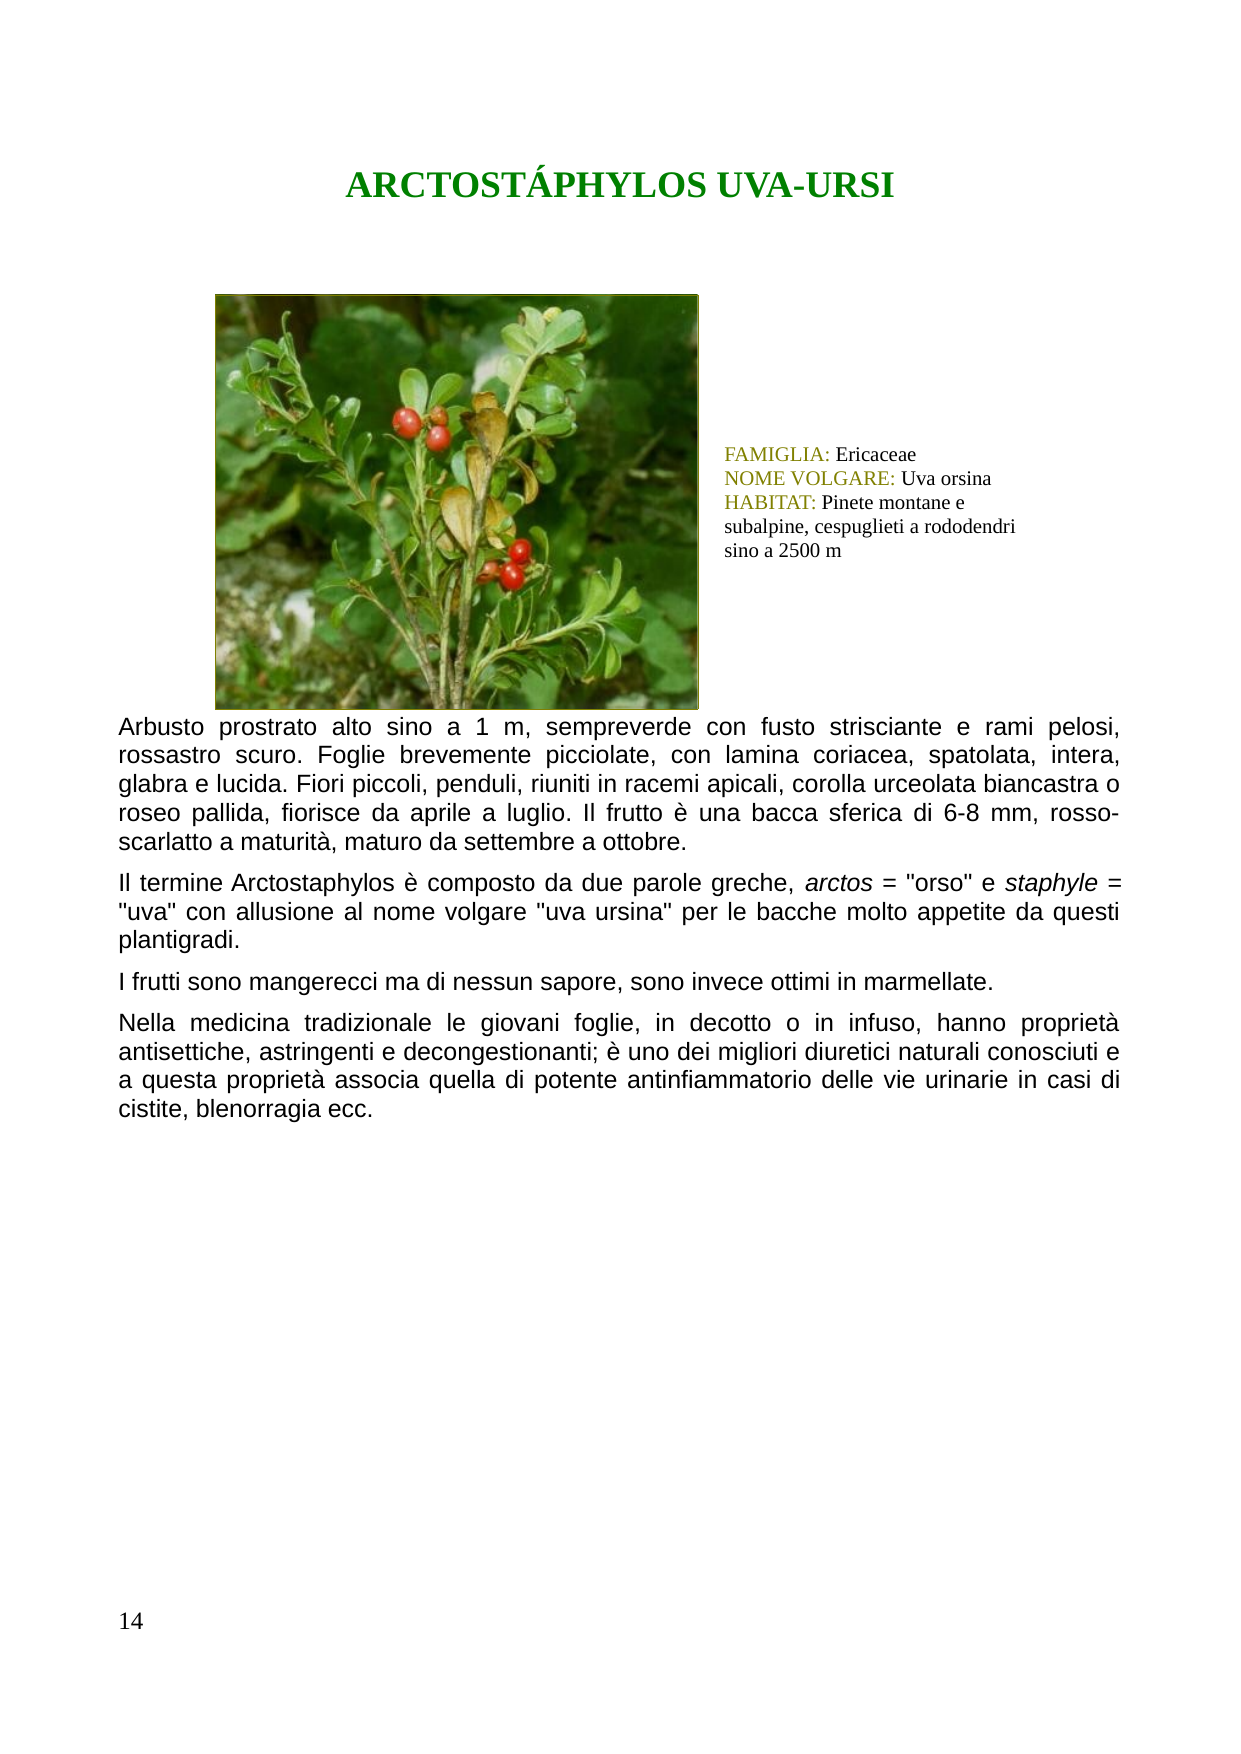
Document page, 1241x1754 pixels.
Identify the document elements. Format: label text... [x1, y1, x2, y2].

text I frutti sono mangerecci ma di nessun sapore, sono invece ottimi in marmellate. [118, 967, 1122, 995]
text Nella medicina tradizionale le giovani foglie, in decotto o in infuso, hanno proprietà antisettiche, astringenti e decongestionanti; è uno dei migliori diuretici naturali conosciuti e a questa proprietà associa quella di potente antinfiammatorio delle vie urinarie in casi di cistite, blenorragia ecc. [118, 1008, 1122, 1123]
table_header ARCTOSTÁPHYLOS UVA-URSI [212, 159, 1028, 292]
table_cell FAMIGLIA: Ericaceae NOME VOLGARE: Uva orsina HABITAT: Pinete montane e subalpine, cespuglieti a rododendri sino a 2500 m [721, 292, 1028, 712]
text Arbusto prostrato alto sino a 1 m, sempreverde con fusto strisciante e rami pelosi, rossastro scuro. Foglie brevemente picciolate, con lamina coriacea, spatolata, intera, glabra e lucida. Fiori piccoli, penduli, riuniti in racemi apicali, corolla urceolata biancastra o roseo pallida, fiorisce da aprile a luglio. Il frutto è una bacca sferica di 6-8 mm, rosso-scarlatto a maturità, maturo da settembre a ottobre. [118, 712, 1122, 855]
picture [216, 296, 698, 709]
text Il termine Arctostaphylos è composto da due parole greche, arctos = "orso" e staphyle = "uva" con allusione al nome volgare "uva ursina" per le bacche molto appetite da questi plantigradi. [118, 868, 1122, 954]
table_cell [212, 292, 721, 712]
